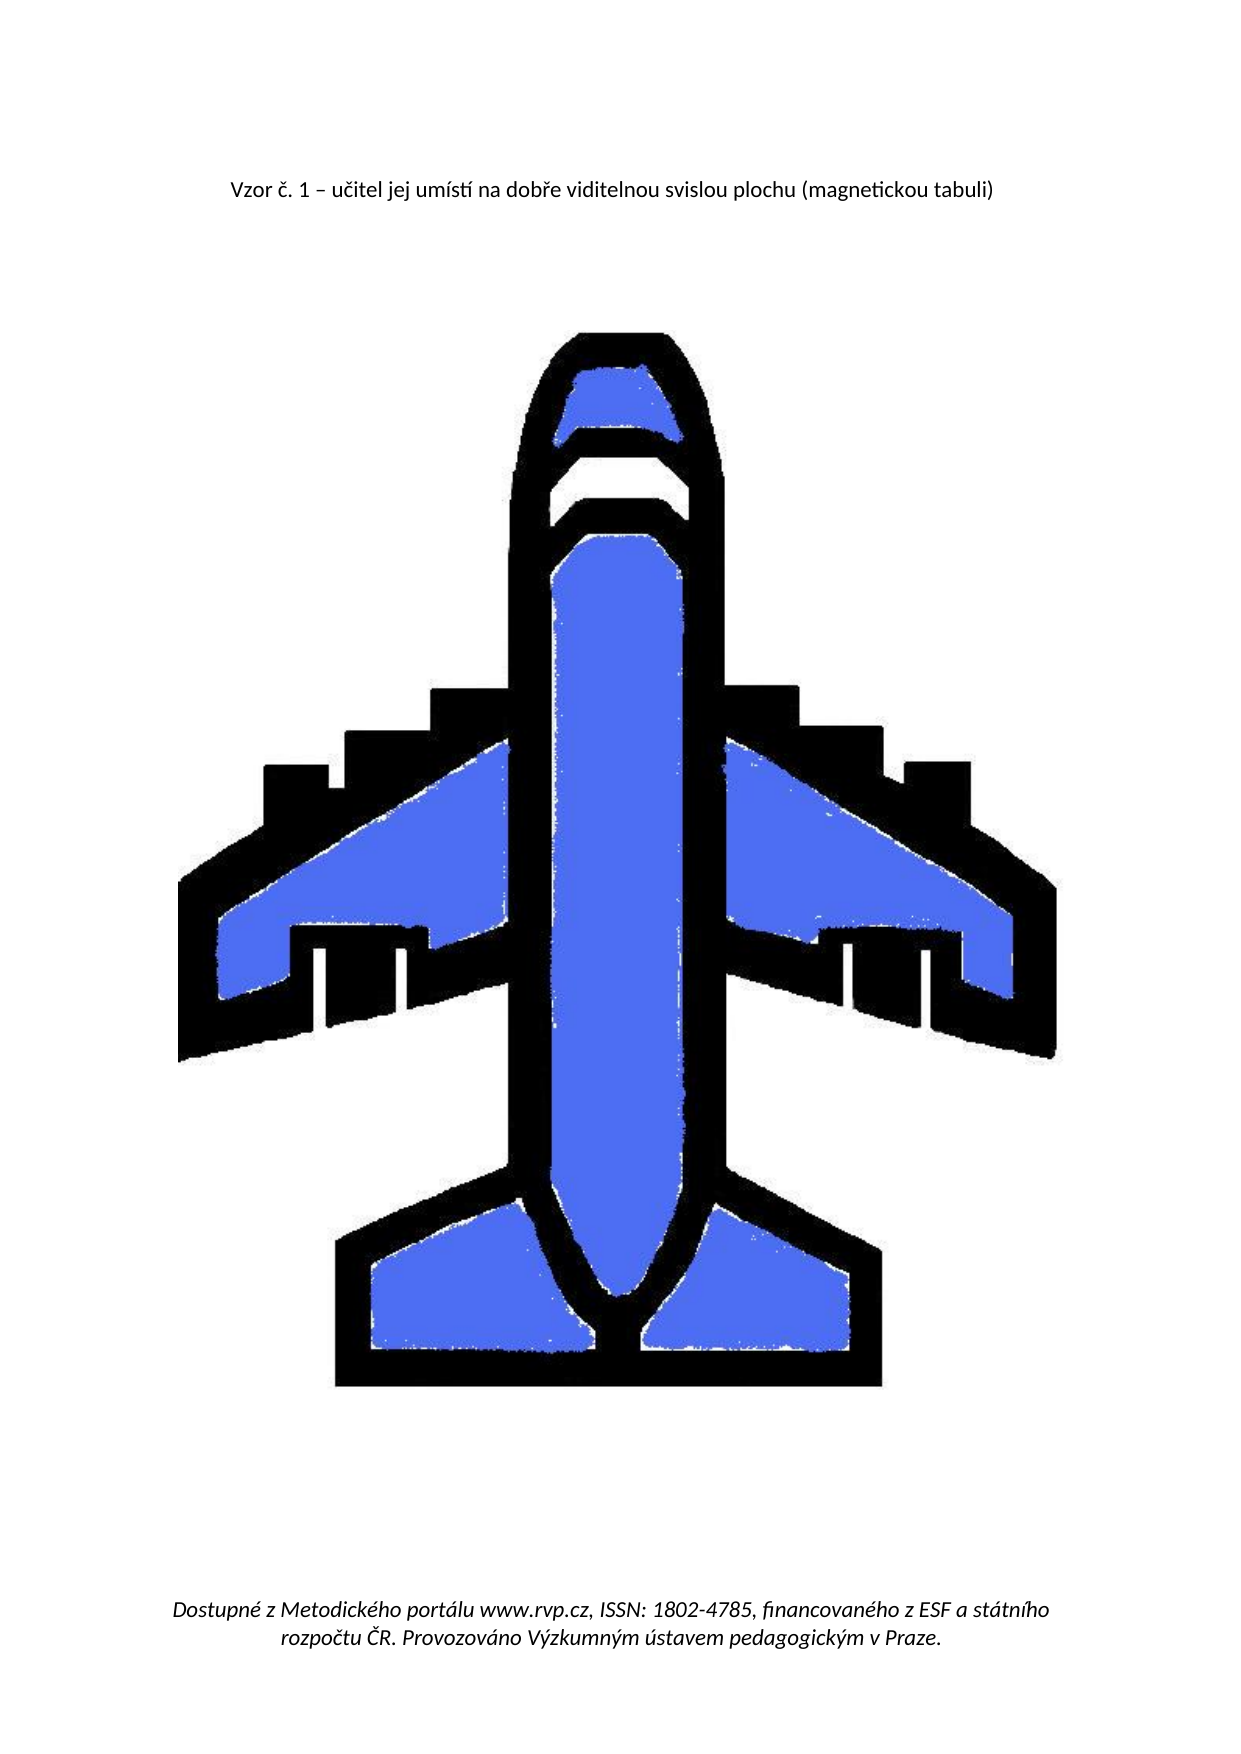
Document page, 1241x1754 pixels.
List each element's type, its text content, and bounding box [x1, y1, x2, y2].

picture [178, 330, 1113, 1418]
text Vzor č. 1 – učitel jej umístí na dobře viditelnou svislou plochu (magnetickou tabuli) [133, 176, 1092, 204]
